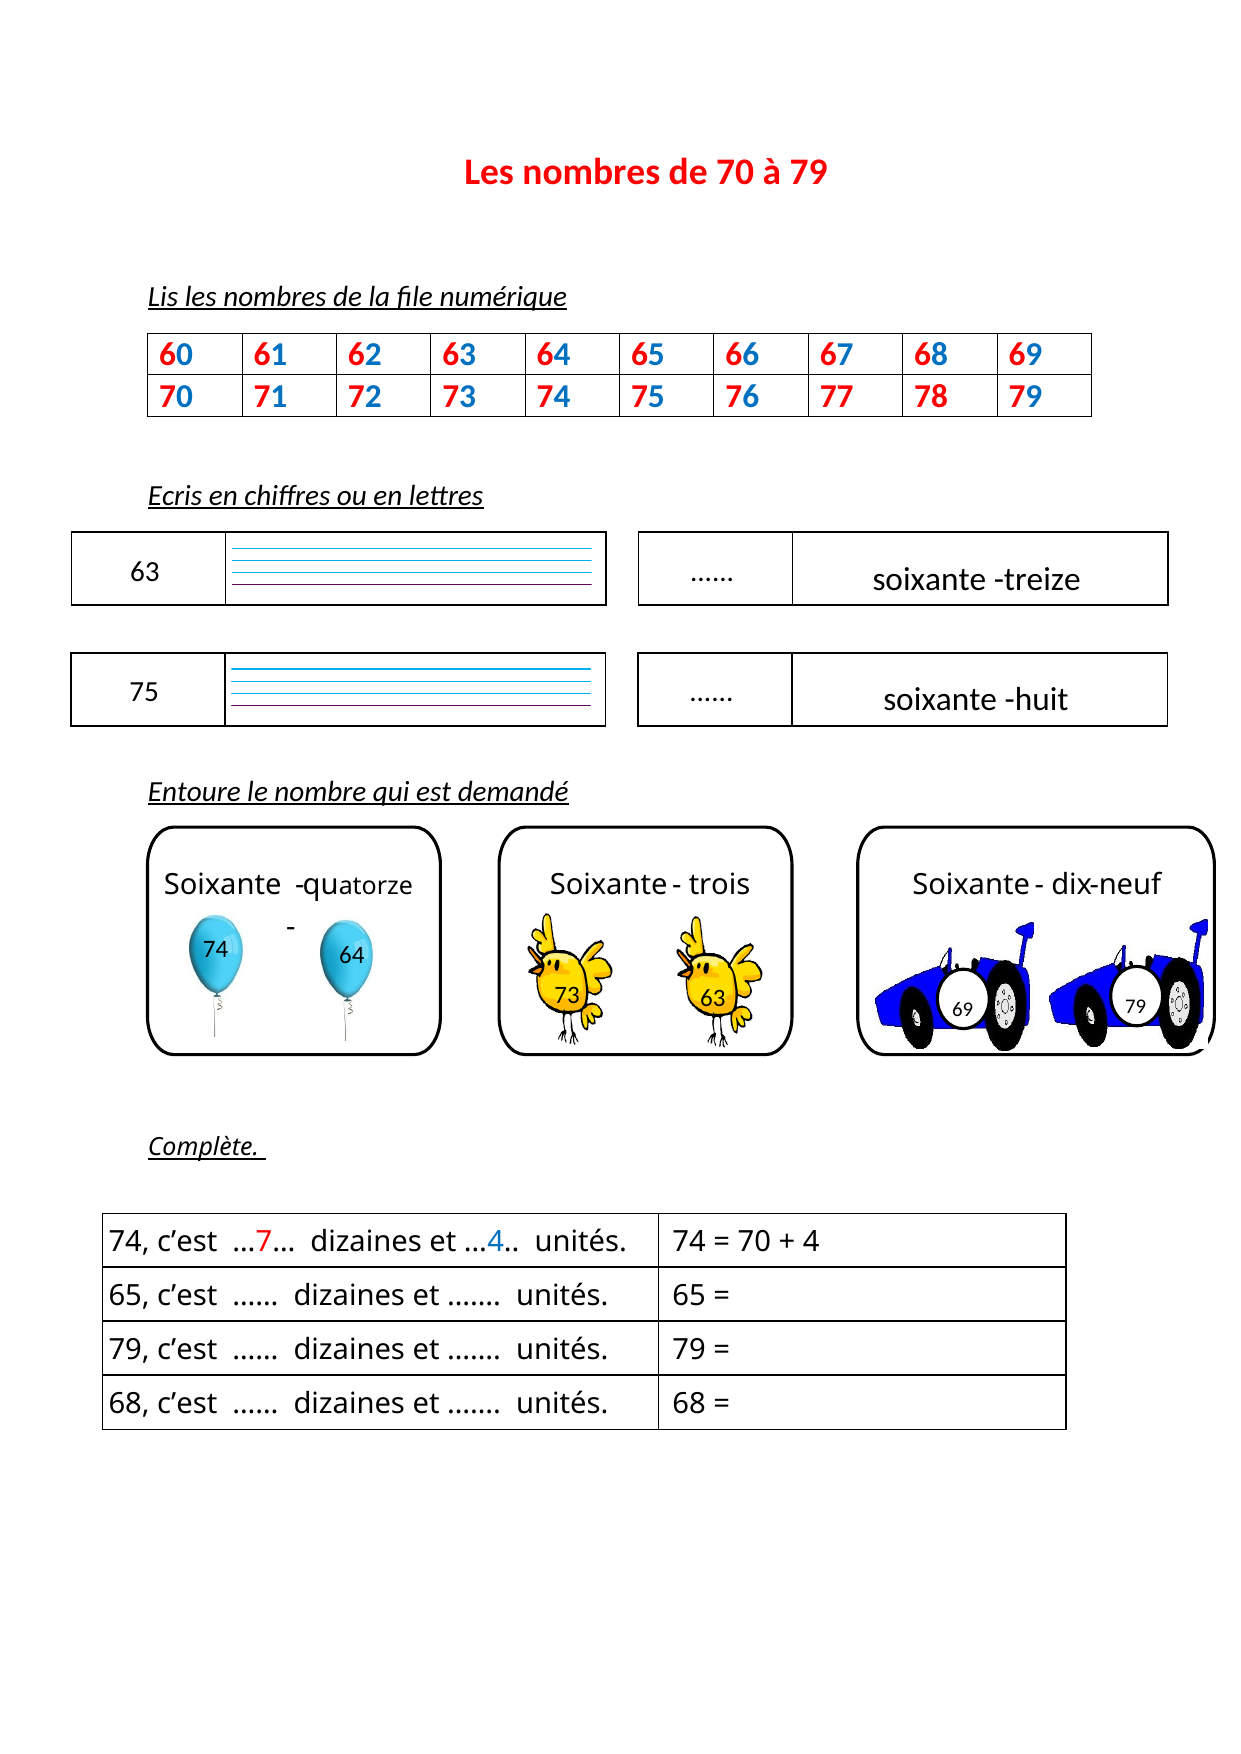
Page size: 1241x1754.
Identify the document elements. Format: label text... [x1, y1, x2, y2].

text Complète. [148, 1129, 1093, 1163]
table_header soixante -treize [793, 533, 1167, 604]
table_cell 79 = [659, 1322, 1065, 1374]
table_cell 76 [714, 375, 808, 416]
table_cell 68, c’est …… dizaines et ……. unités. [103, 1376, 658, 1428]
table_cell 73 [431, 375, 525, 416]
table_cell 75 [620, 375, 713, 416]
table_header 63 [72, 533, 225, 604]
table_cell 68 = [659, 1376, 1065, 1428]
text Entoure le nombre qui est demandé [148, 773, 1093, 808]
table_header 69 [998, 334, 1091, 374]
text Les nombres de 70 à 79 [148, 148, 1093, 193]
table_cell 77 [809, 375, 902, 416]
table_header 64 [526, 334, 619, 374]
table_header 61 [243, 334, 336, 374]
table_header [226, 654, 605, 725]
table_header [607, 531, 638, 604]
table_header [226, 533, 605, 604]
table_cell 72 [337, 375, 430, 416]
text Ecris en chiffres ou en lettres [148, 477, 1093, 512]
table_cell 65 = [659, 1268, 1065, 1320]
table_cell 79 [998, 375, 1091, 416]
table_header 74 = 70 + 4 [659, 1214, 1065, 1266]
table_cell 70 [148, 375, 242, 416]
table_header 63 [431, 334, 525, 374]
table_header 65 [620, 334, 713, 374]
text Lis les nombres de la file numérique [148, 278, 1093, 314]
table_header ...... [639, 533, 792, 604]
table_cell 65, c’est …… dizaines et ……. unités. [103, 1268, 658, 1320]
table_cell 71 [243, 375, 336, 416]
table_cell 74 [526, 375, 619, 416]
table_header 68 [903, 334, 997, 374]
table_header 75 [72, 654, 224, 725]
table_header ...... [639, 654, 791, 725]
table_header 74, c’est …7… dizaines et …4.. unités. [103, 1214, 658, 1266]
table_header 62 [337, 334, 430, 374]
table_cell 78 [903, 375, 997, 416]
table_header 67 [809, 334, 902, 374]
table_header [606, 652, 637, 725]
table_cell 79, c’est …… dizaines et ……. unités. [103, 1322, 658, 1374]
table_header soixante -huit [793, 654, 1167, 725]
table_header 60 [148, 334, 242, 374]
table_header 66 [714, 334, 808, 374]
